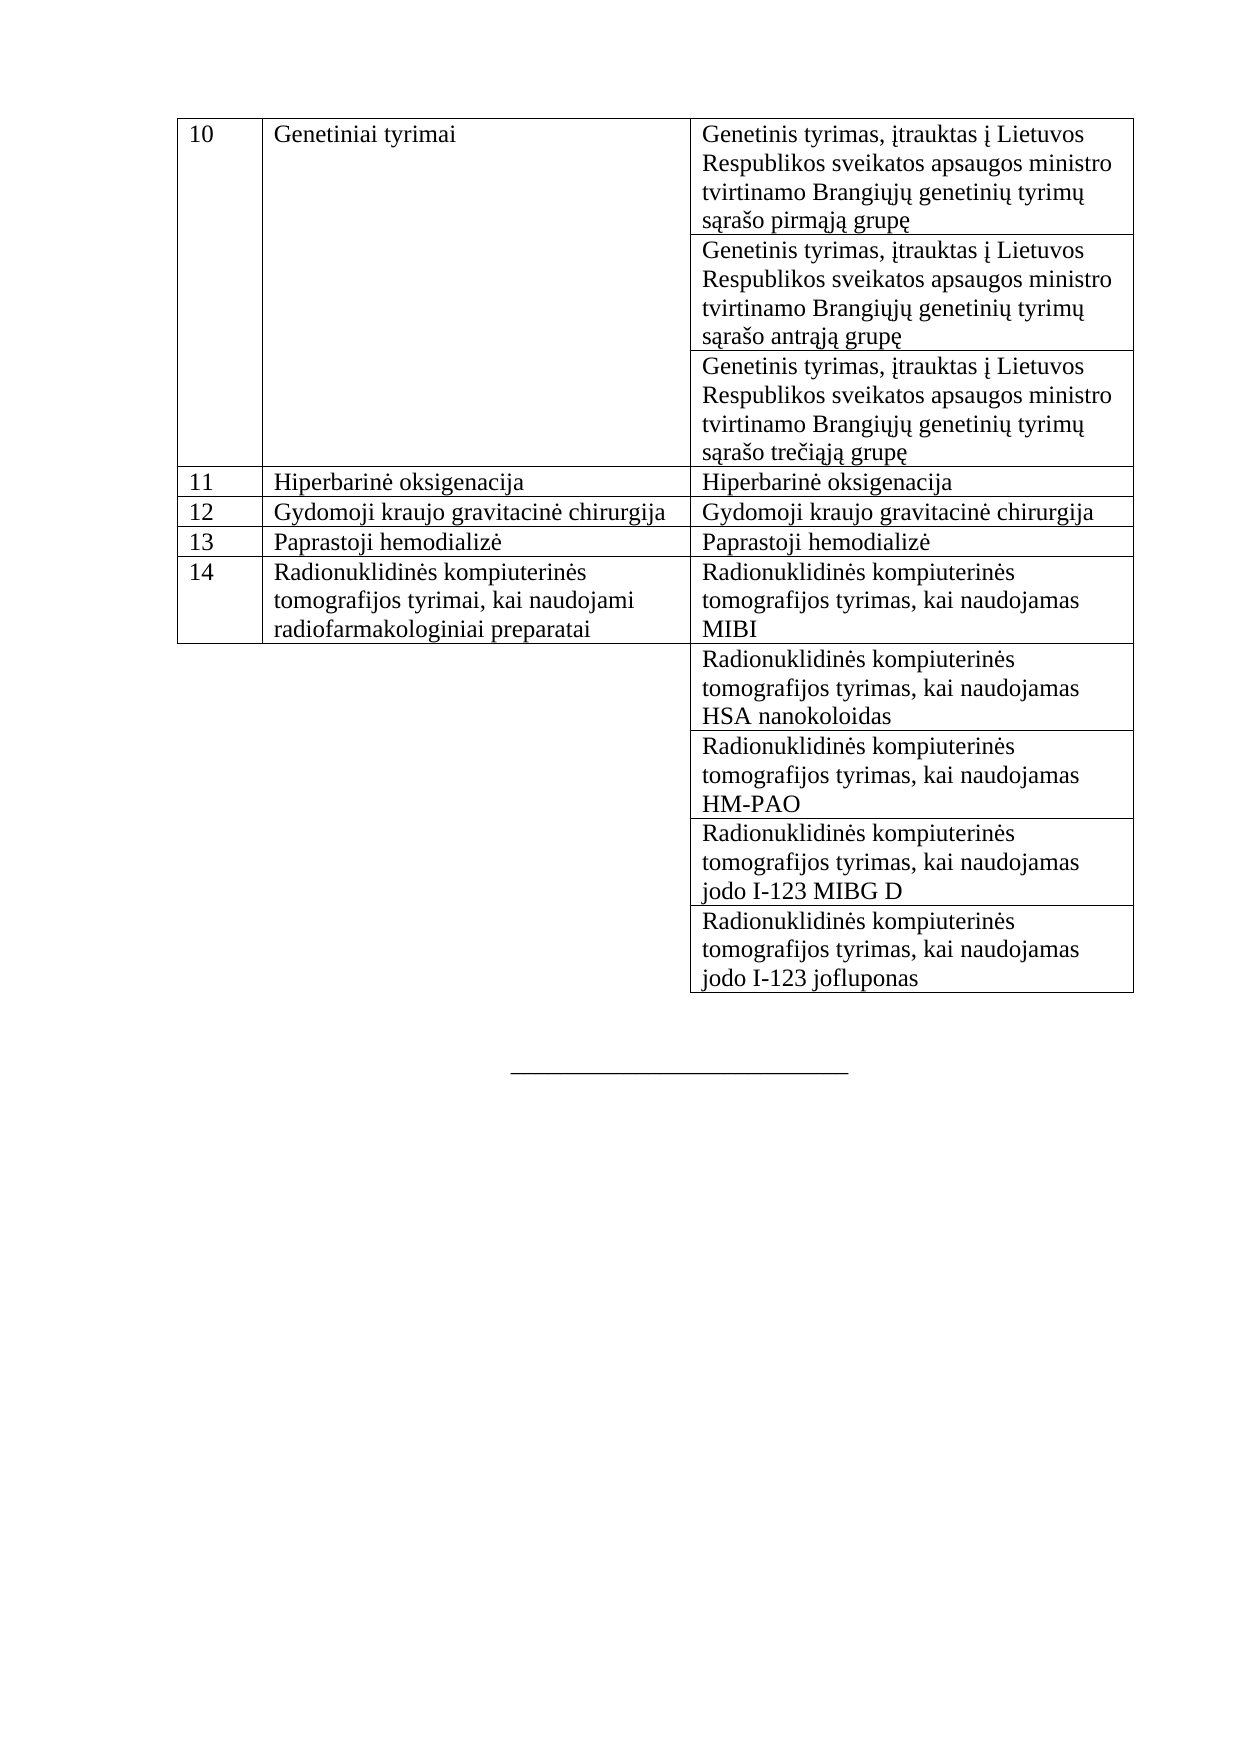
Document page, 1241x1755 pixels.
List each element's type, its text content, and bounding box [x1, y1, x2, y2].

table_cell Radionuklidinės kompiuterinės tomografijos tyrimas, kai naudojamas jodo I-123 jofluponas [691, 906, 1133, 992]
table_cell Genetinis tyrimas, įtrauktas į Lietuvos Respublikos sveikatos apsaugos ministro tvirtinamo Brangiųjų genetinių tyrimų sąrašo antrąją grupę [691, 235, 1133, 350]
table_cell Paprastoji hemodializė [691, 527, 1133, 556]
table_cell Genetinis tyrimas, įtrauktas į Lietuvos Respublikos sveikatos apsaugos ministro tvirtinamo Brangiųjų genetinių tyrimų sąrašo trečiąją grupę [691, 351, 1133, 466]
table_cell 11 [178, 467, 262, 496]
table_cell Radionuklidinės kompiuterinės tomografijos tyrimai, kai naudojami radiofarmakologiniai preparatai [263, 557, 690, 643]
table_cell Genetiniai tyrimai [263, 119, 690, 466]
table_cell 13 [178, 527, 262, 556]
table_cell Paprastoji hemodializė [263, 527, 690, 556]
table_cell Hiperbarinė oksigenacija [263, 467, 690, 496]
table_cell 10 [178, 119, 262, 466]
table_cell Hiperbarinė oksigenacija [691, 467, 1133, 496]
table_cell Genetinis tyrimas, įtrauktas į Lietuvos Respublikos sveikatos apsaugos ministro tvirtinamo Brangiųjų genetinių tyrimų sąrašo pirmąją grupę [691, 119, 1133, 234]
table_cell Gydomoji kraujo gravitacinė chirurgija [691, 497, 1133, 526]
text ___________________________ [177, 1048, 1181, 1076]
table_cell 12 [178, 497, 262, 526]
table_cell Gydomoji kraujo gravitacinė chirurgija [263, 497, 690, 526]
table_cell 14 [178, 557, 262, 643]
table_cell Radionuklidinės kompiuterinės tomografijos tyrimas, kai naudojamas HSA nanokoloidas [691, 644, 1133, 730]
table_cell Radionuklidinės kompiuterinės tomografijos tyrimas, kai naudojamas MIBI [691, 557, 1133, 643]
table_cell Radionuklidinės kompiuterinės tomografijos tyrimas, kai naudojamas HM-PAO [691, 731, 1133, 817]
table_cell Radionuklidinės kompiuterinės tomografijos tyrimas, kai naudojamas jodo I-123 MIBG D [691, 819, 1133, 905]
